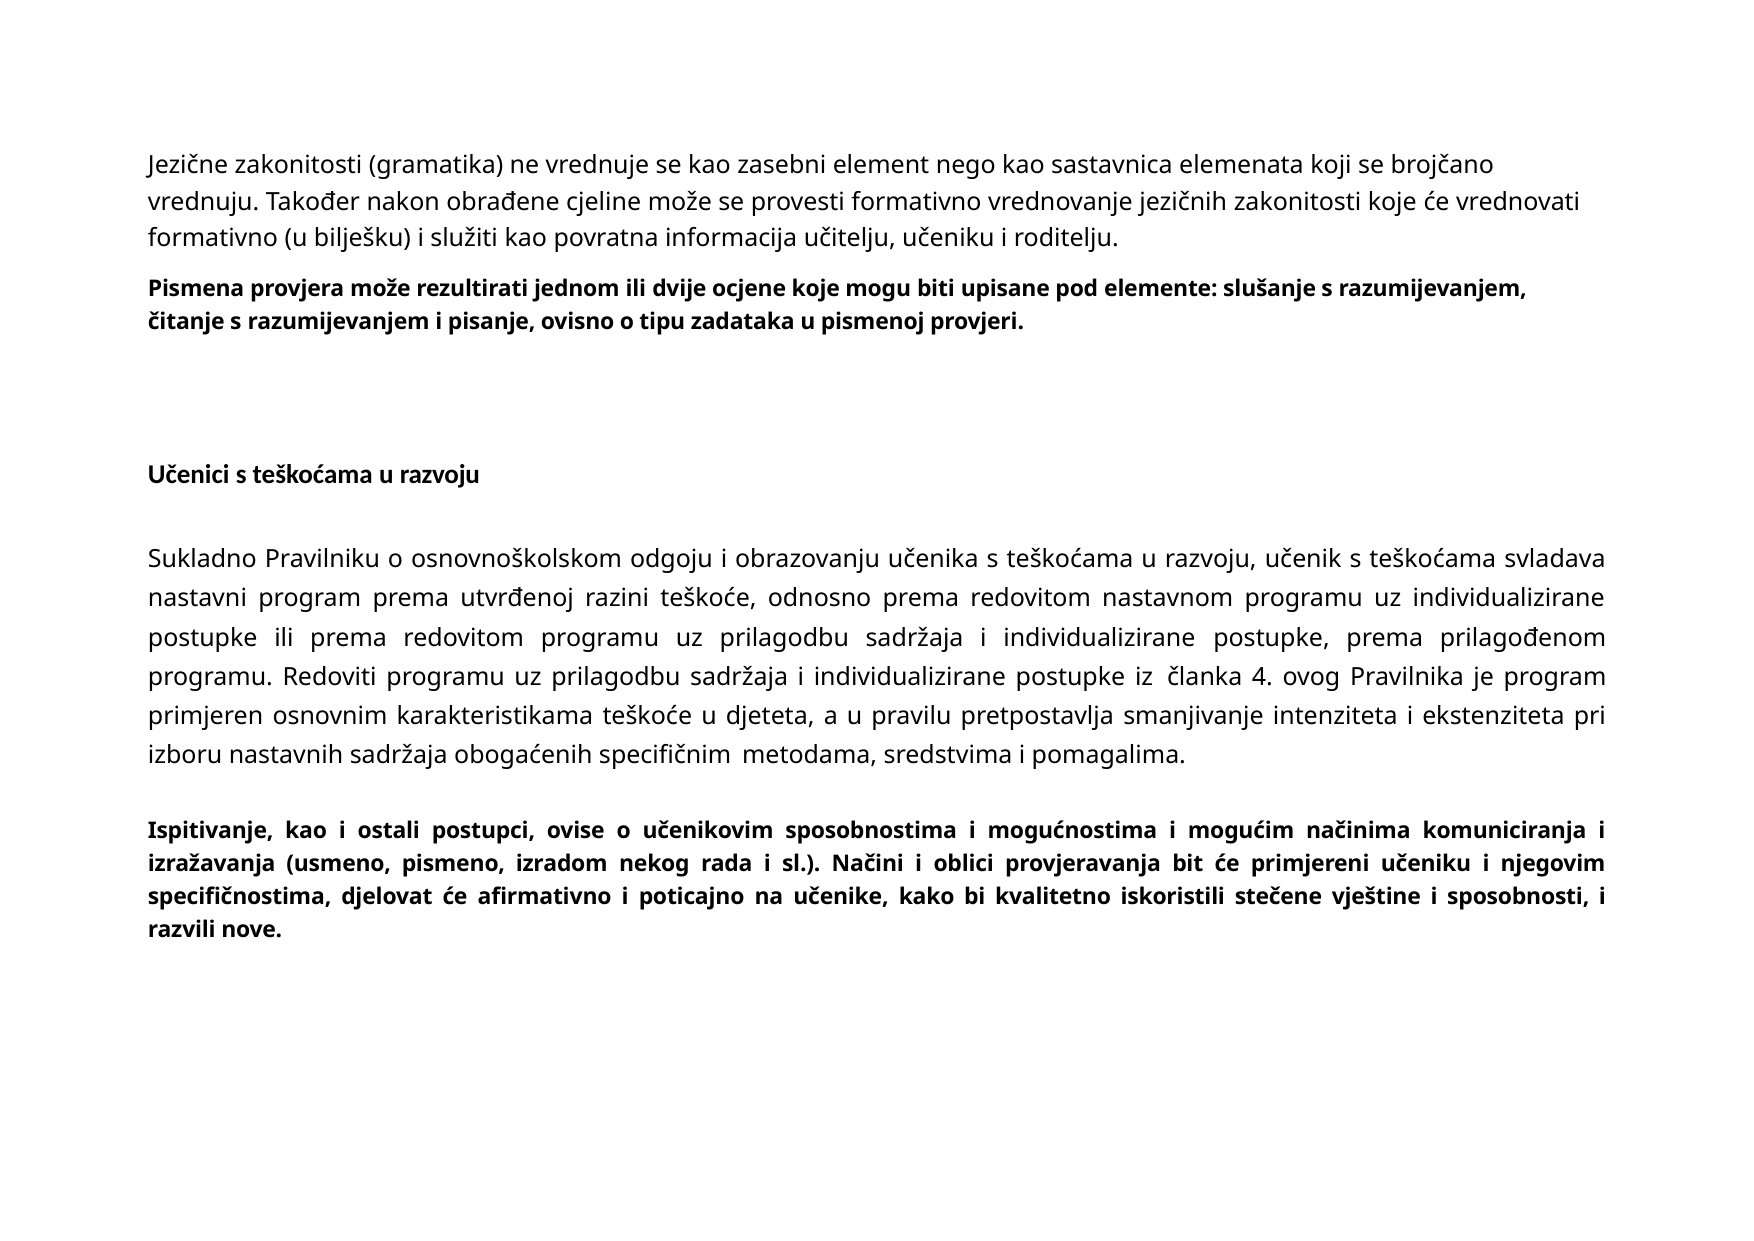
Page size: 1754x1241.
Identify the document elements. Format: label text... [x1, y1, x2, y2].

text Sukladno Pravilniku o osnovnoškolskom odgoju i obrazovanju učenika s teškoćama u razvoju, učenik s teškoćama svladava nastavni program prema utvrđenoj razini teškoće, odnosno prema redovitom nastavnom programu uz individualizirane postupke ili prema redovitom programu uz prilagodbu sadržaja i individualizirane postupke, prema prilagođenom programu. Redoviti programu uz prilagodbu sadržaja i individualizirane postupke iz članka 4. ovog Pravilnika je program primjeren osnovnim karakteristikama teškoće u djeteta, a u pravilu pretpostavlja smanjivanje intenziteta i ekstenziteta pri izboru nastavnih sadržaja obogaćenih specifičnim metodama, sredstvima i pomagalima. [148, 541, 1606, 771]
text Pismena provjera može rezultirati jednom ili dvije ocjene koje mogu biti upisane pod elemente: slušanje s razumijevanjem, čitanje s razumijevanjem i pisanje, ovisno o tipu zadataka u pismenoj provjeri. [148, 272, 1598, 336]
text Jezične zakonitosti (gramatika) ne vrednuje se kao zasebni element nego kao sastavnica elemenata koji se brojčano vrednuju. Također nakon obrađene cjeline može se provesti formativno vrednovanje jezičnih zakonitosti koje će vrednovati formativno (u bilješku) i služiti kao povratna informacija učitelju, učeniku i roditelju. [148, 147, 1598, 253]
subtitle Učenici s teškoćama u razvoju [148, 457, 1618, 491]
text Ispitivanje, kao i ostali postupci, ovise o učenikovim sposobnostima i mogućnostima i mogućim načinima komuniciranja i izražavanja (usmeno, pismeno, izradom nekog rada i sl.). Načini i oblici provjeravanja bit će primjereni učeniku i njegovim specifičnostima, djelovat će afirmativno i poticajno na učenike, kako bi kvalitetno iskoristili stečene vještine i sposobnosti, i razvili nove. [148, 814, 1606, 944]
